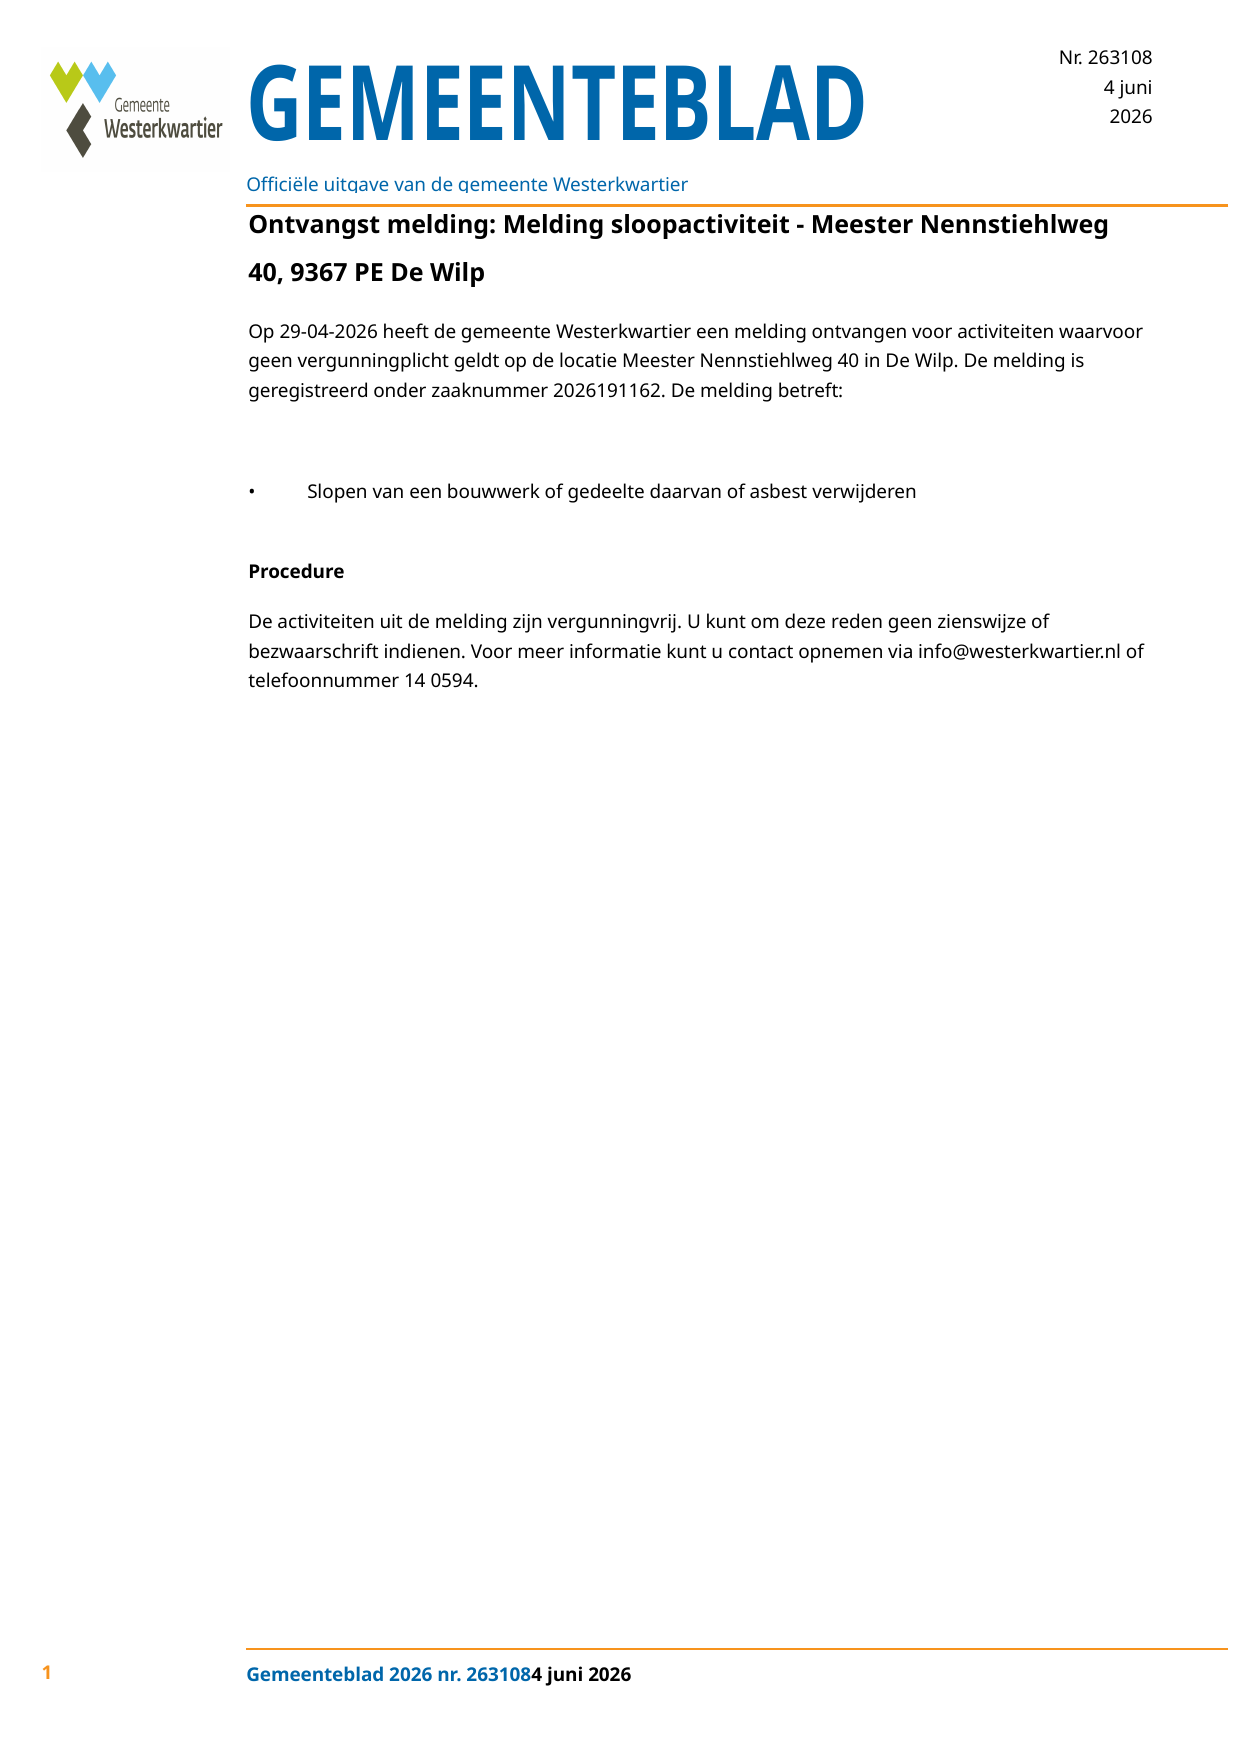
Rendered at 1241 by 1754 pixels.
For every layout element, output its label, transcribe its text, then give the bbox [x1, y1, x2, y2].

picture [41, 47, 231, 172]
text Op 29-04-2026 heeft de gemeente Westerkwartier een melding ontvangen voor activiteiten waarvoor geen vergunningplicht geldt op de locatie Meester Nennstiehlweg 40 in De Wilp. De melding is geregistreerd onder zaaknummer 2026191162. De melding betreft: [248, 318, 1152, 403]
list Slopen van een bouwwerk of gedeelte daarvan of asbest verwijderen [248, 478, 1152, 504]
text Ontvangst melding: Melding sloopactiviteit - Meester Nennstiehlweg 40, 9367 PE De Wilp [248, 207, 1152, 288]
text De activiteiten uit de melding zijn vergunningvrij. U kunt om deze reden geen zienswijze of bezwaarschrift indienen. Voor meer informatie kunt u contact opnemen via info@westerkwartier.nl of telefoonnummer 14 0594. [248, 608, 1152, 693]
text Procedure [248, 558, 1152, 584]
